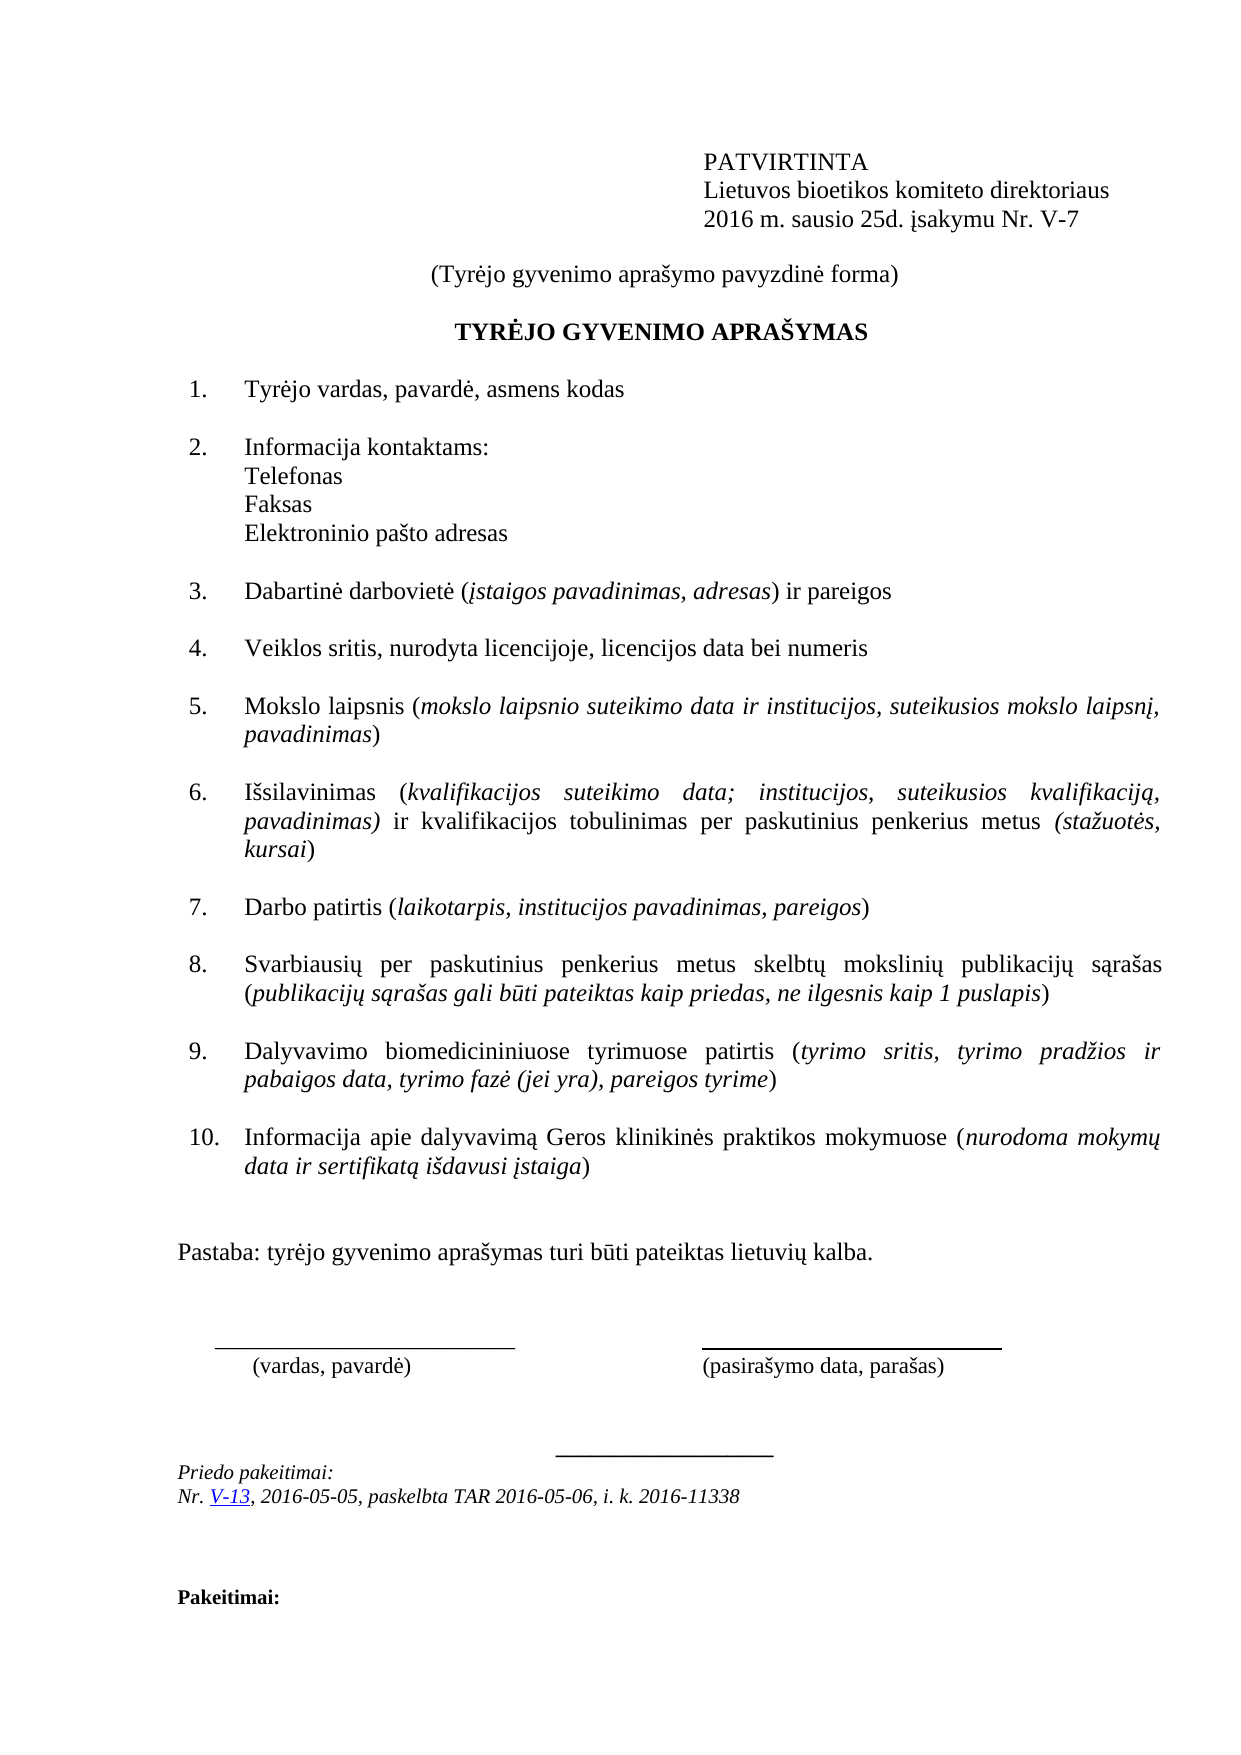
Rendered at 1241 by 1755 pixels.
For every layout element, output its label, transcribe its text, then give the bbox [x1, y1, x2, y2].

text Nr. V-13, 2016-05-05, paskelbta TAR 2016-05-06, i. k. 2016-11338 [177, 1484, 1152, 1508]
table_cell 7. [177, 892, 233, 949]
text Pastaba: tyrėjo gyvenimo aprašymas turi būti pateiktas lietuvių kalba. [177, 1237, 1152, 1266]
table_cell 5. [177, 691, 233, 777]
table_cell Dalyvavimo biomedicininiuose tyrimuose patirtis (tyrimo sritis, tyrimo pradžios ir pabaigos data, tyrimo fazė (jei yra), pareigos tyrime) [233, 1036, 1174, 1122]
text Lietuvos bioetikos komiteto direktoriaus [177, 176, 1152, 204]
table_cell 3. [177, 576, 233, 633]
table_cell Išsilavinimas (kvalifikacijos suteikimo data; institucijos, suteikusios kvalifikaciją, pavadinimas) ir kvalifikacijos tobulinimas per paskutinius penkerius metus (stažuotės, kursai) [233, 777, 1174, 892]
text PATVIRTINTA [177, 147, 1152, 176]
table_cell 2. [177, 432, 233, 576]
table_header Tyrėjo vardas, pavardė, asmens kodas [233, 375, 1174, 432]
text ___________________ [177, 1433, 1152, 1460]
table_cell Informacija kontaktams: Telefonas Faksas Elektroninio pašto adresas [233, 432, 1174, 576]
table_cell Veiklos sritis, nurodyta licencijoje, licencijos data bei numeris [233, 633, 1174, 691]
table_cell Dabartinė darbovietė (įstaigos pavadinimas, adresas) ir pareigos [233, 576, 1174, 633]
table_cell Darbo patirtis (laikotarpis, institucijos pavadinimas, pareigos) [233, 892, 1174, 949]
table_cell 6. [177, 777, 233, 892]
text Priedo pakeitimai: [177, 1460, 1152, 1484]
table_cell Svarbiausių per paskutinius penkerius metus skelbtų mokslinių publikacijų sąrašas (publikacijų sąrašas gali būti pateiktas kaip priedas, ne ilgesnis kaip 1 puslapis) [233, 950, 1174, 1036]
table_cell Informacija apie dalyvavimą Geros klinikinės praktikos mokymuose (nurodoma mokymų data ir sertifikatą išdavusi įstaiga) [233, 1122, 1174, 1208]
text 2016 m. sausio 25d. įsakymu Nr. V-7 [177, 204, 1152, 233]
text ________________________ [177, 1323, 1152, 1352]
table_cell Mokslo laipsnis (mokslo laipsnio suteikimo data ir institucijos, suteikusios mokslo laipsnį, pavadinimas) [233, 691, 1174, 777]
table_header 1. [177, 375, 233, 432]
table_cell 10. [177, 1122, 233, 1208]
table_cell 9. [177, 1036, 233, 1122]
table_cell 8. [177, 950, 233, 1036]
table_cell 4. [177, 633, 233, 691]
text (vardas, pavardė) (pasirašymo data, parašas) [177, 1352, 1152, 1378]
text TYRĖJO GYVENIMO APRAŠYMAS [177, 317, 1152, 346]
text (Tyrėjo gyvenimo aprašymo pavyzdinė forma) [177, 259, 1152, 288]
text Pakeitimai: [177, 1585, 1152, 1609]
